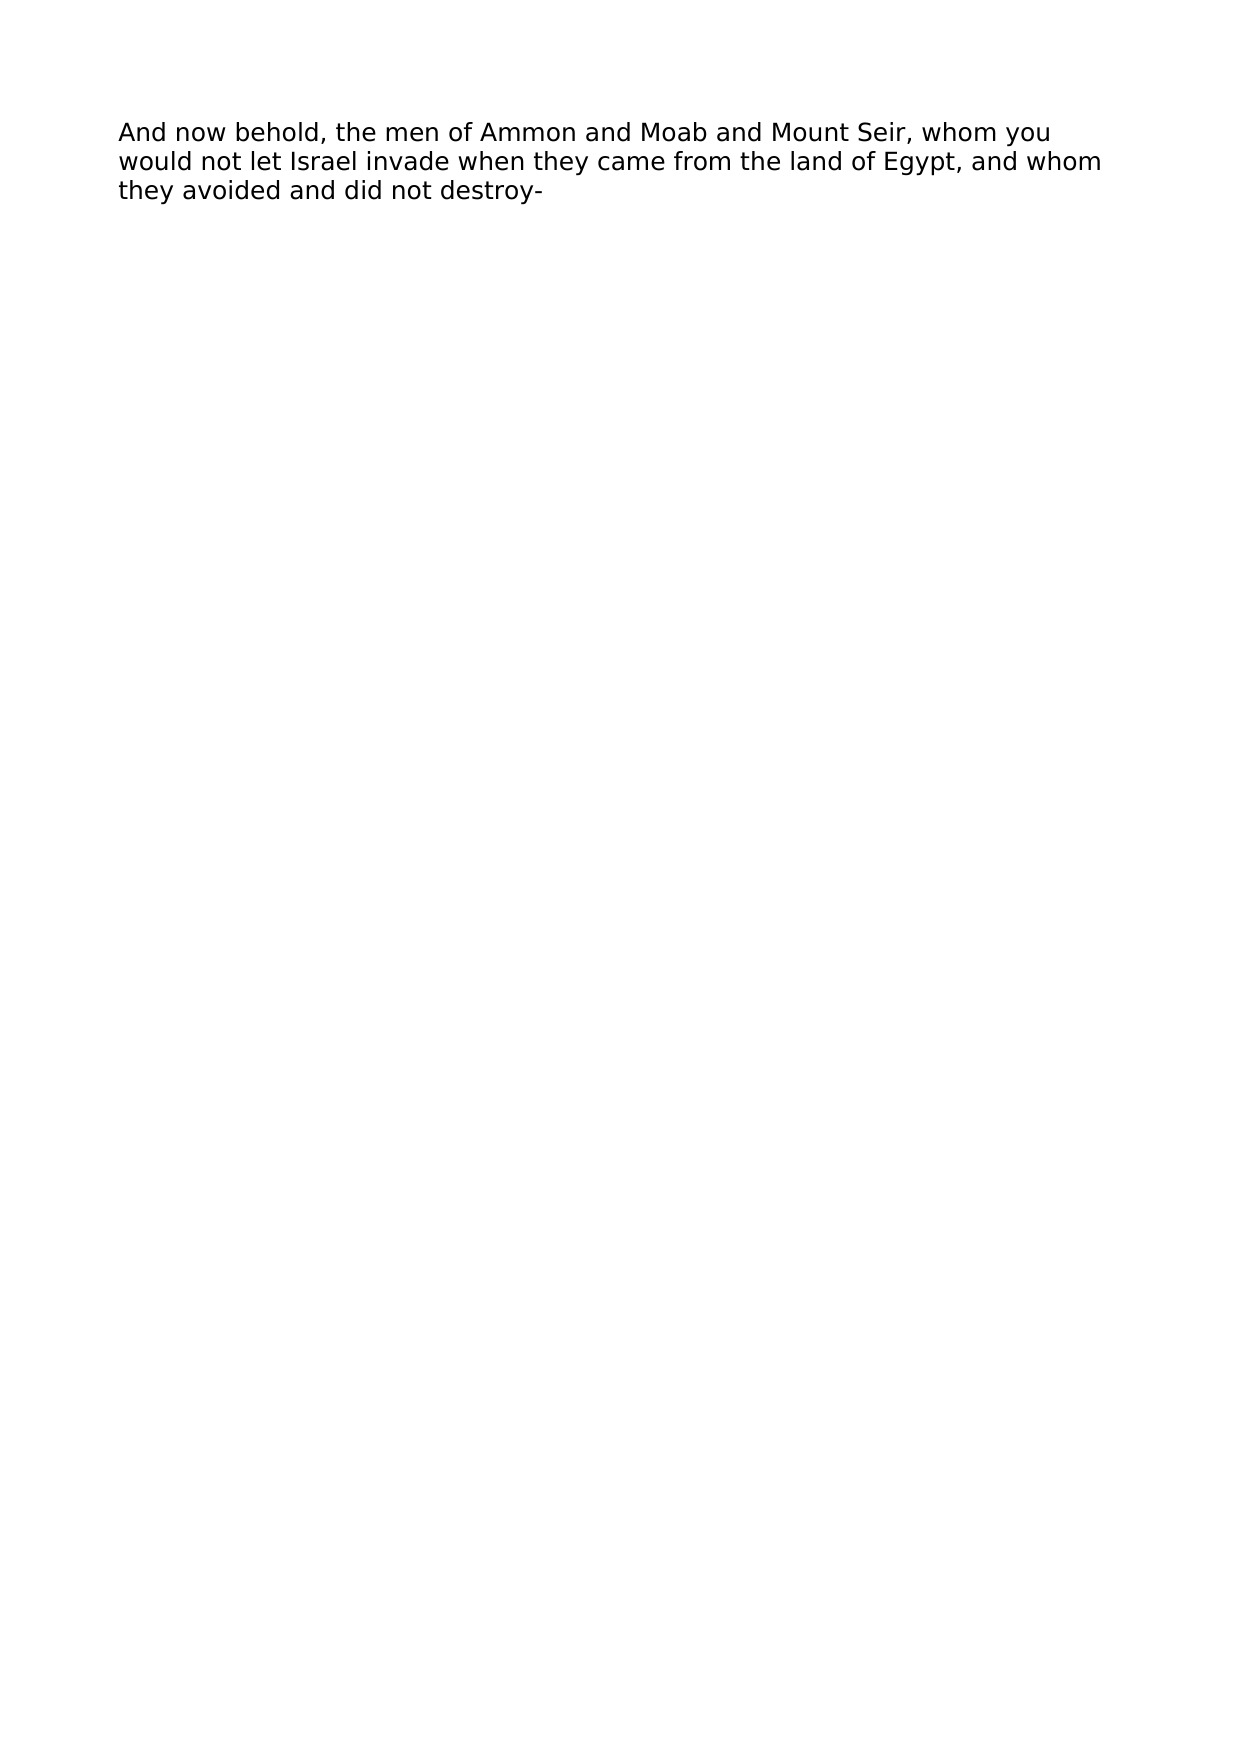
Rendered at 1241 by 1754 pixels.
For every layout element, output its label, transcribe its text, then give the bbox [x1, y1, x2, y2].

text And now behold, the men of Ammon and Moab and Mount Seir, whom you would not let Israel invade when they came from the land of Egypt, and whom they avoided and did not destroy- [118, 118, 1122, 206]
